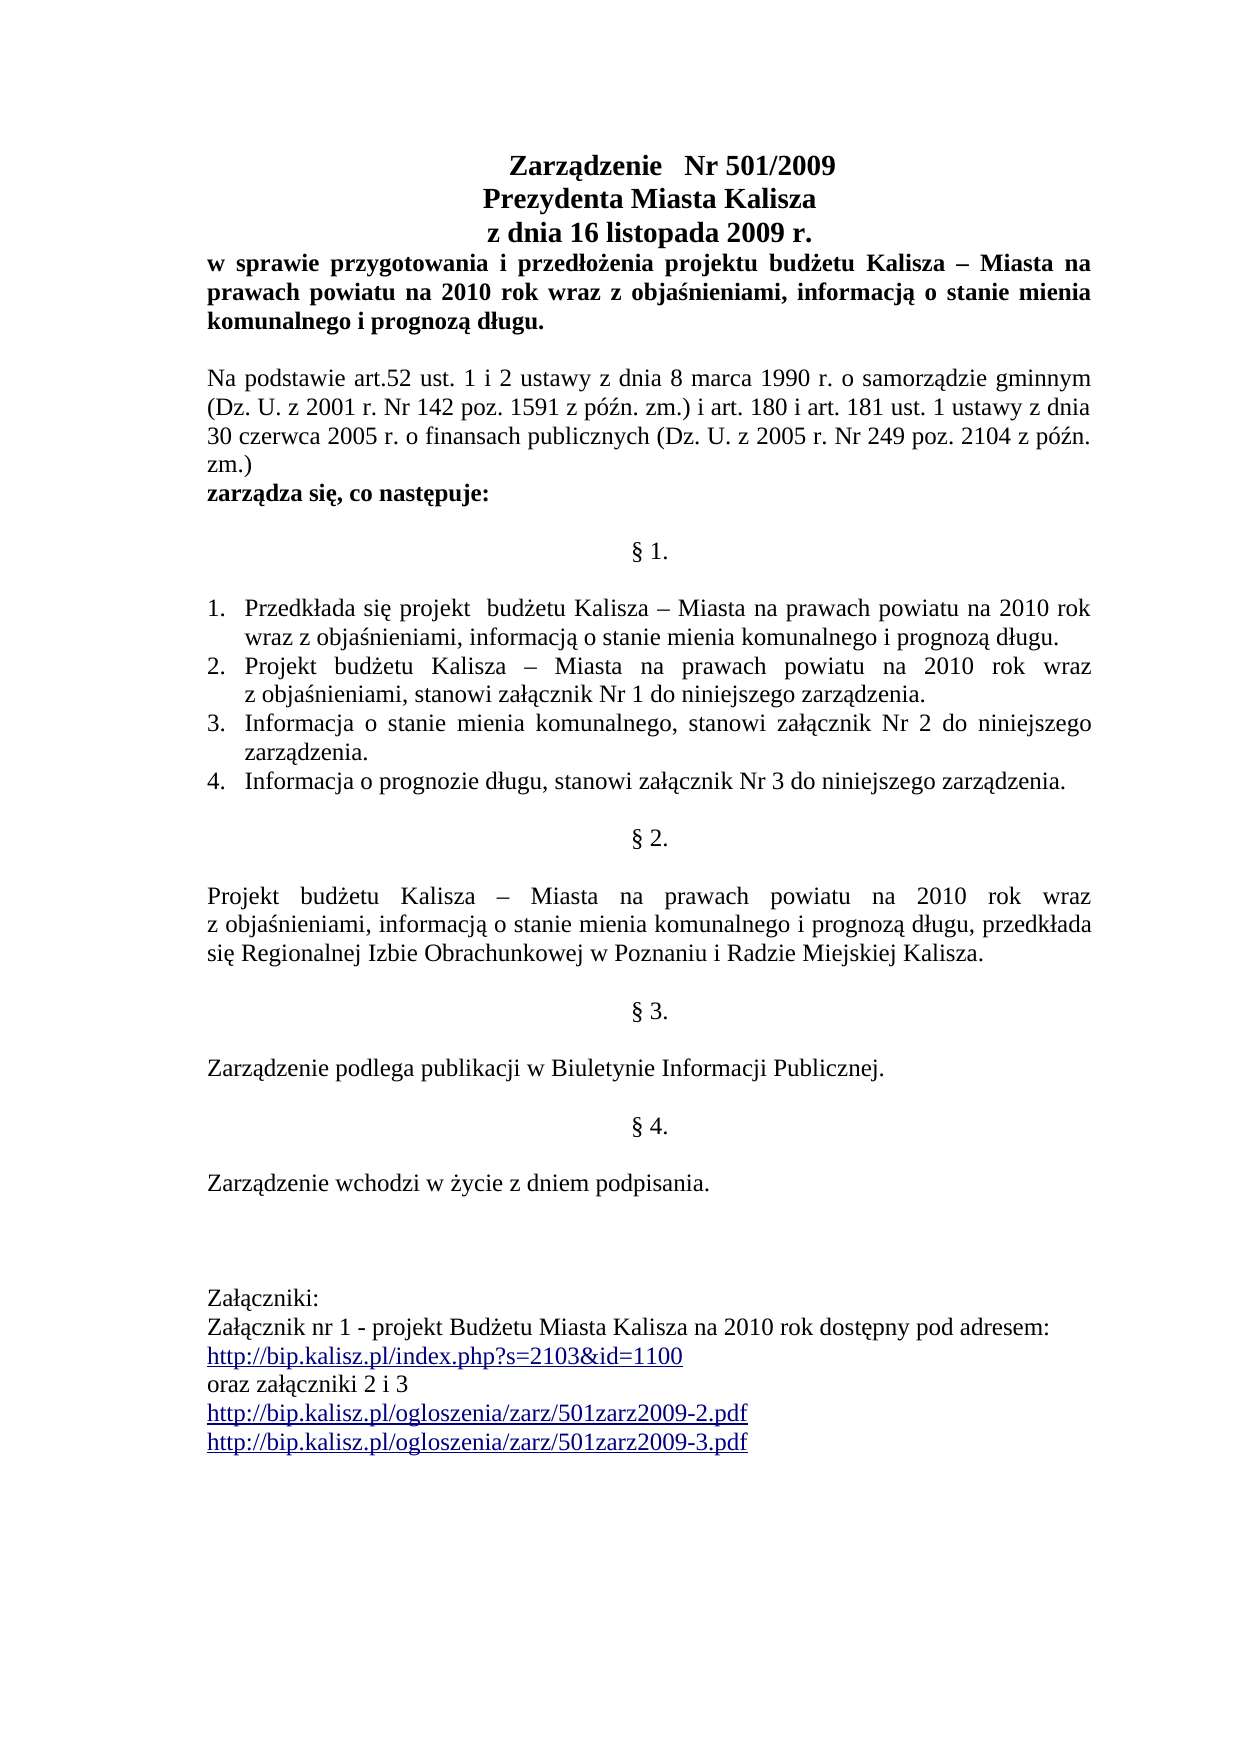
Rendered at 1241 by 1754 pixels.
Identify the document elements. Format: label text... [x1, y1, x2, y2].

text Projekt budżetu Kalisza – Miasta na prawach powiatu na 2010 rok wraz z objaśnieniami, informacją o stanie mienia komunalnego i prognozą długu, przedkłada się Regionalnej Izbie Obrachunkowej w Poznaniu i Radzie Miejskiej Kalisza. [207, 881, 1092, 967]
list Projekt budżetu Kalisza – Miasta na prawach powiatu na 2010 rok wraz z objaśnieniami, stanowi załącznik Nr 1 do niniejszego zarządzenia. [207, 651, 1092, 708]
text Na podstawie art.52 ust. 1 i 2 ustawy z dnia 8 marca 1990 r. o samorządzie gminnym (Dz. U. z 2001 r. Nr 142 poz. 1591 z późn. zm.) i art. 180 i art. 181 ust. 1 ustawy z dnia 30 czerwca 2005 r. o finansach publicznych (Dz. U. z 2005 r. Nr 249 poz. 2104 z późn. zm.) [207, 363, 1092, 478]
text http://bip.kalisz.pl/index.php?s=2103&id=1100 [207, 1341, 1092, 1369]
list Przedkłada się projekt budżetu Kalisza – Miasta na prawach powiatu na 2010 rok wraz z objaśnieniami, informacją o stanie mienia komunalnego i prognozą długu. [207, 593, 1092, 651]
text Zarządzenie wchodzi w życie z dniem podpisania. [207, 1168, 1092, 1197]
text z dnia 16 listopada 2009 r. [207, 215, 1092, 248]
list Informacja o stanie mienia komunalnego, stanowi załącznik Nr 2 do niniejszego zarządzenia. [207, 708, 1092, 766]
text § 1. [207, 536, 1092, 564]
text w sprawie przygotowania i przedłożenia projektu budżetu Kalisza – Miasta na prawach powiatu na 2010 rok wraz z objaśnieniami, informacją o stanie mienia komunalnego i prognozą długu. [207, 248, 1092, 334]
text § 2. [207, 823, 1092, 852]
text Zarządzenie podlega publikacji w Biuletynie Informacji Publicznej. [207, 1053, 1092, 1082]
text Załączniki: [207, 1283, 1092, 1312]
text Prezydenta Miasta Kalisza [207, 181, 1092, 215]
text zarządza się, co następuje: [207, 478, 1092, 507]
text Załącznik nr 1 - projekt Budżetu Miasta Kalisza na 2010 rok dostępny pod adresem: [207, 1312, 1092, 1341]
text § 3. [207, 996, 1092, 1024]
text http://bip.kalisz.pl/ogloszenia/zarz/501zarz2009-3.pdf [207, 1427, 1092, 1456]
text oraz załączniki 2 i 3 [207, 1369, 1092, 1398]
text § 4. [207, 1111, 1092, 1139]
subtitle Zarządzenie Nr 501/2009 [207, 148, 1092, 181]
list Informacja o prognozie długu, stanowi załącznik Nr 3 do niniejszego zarządzenia. [207, 766, 1092, 794]
text http://bip.kalisz.pl/ogloszenia/zarz/501zarz2009-2.pdf [207, 1398, 1092, 1427]
